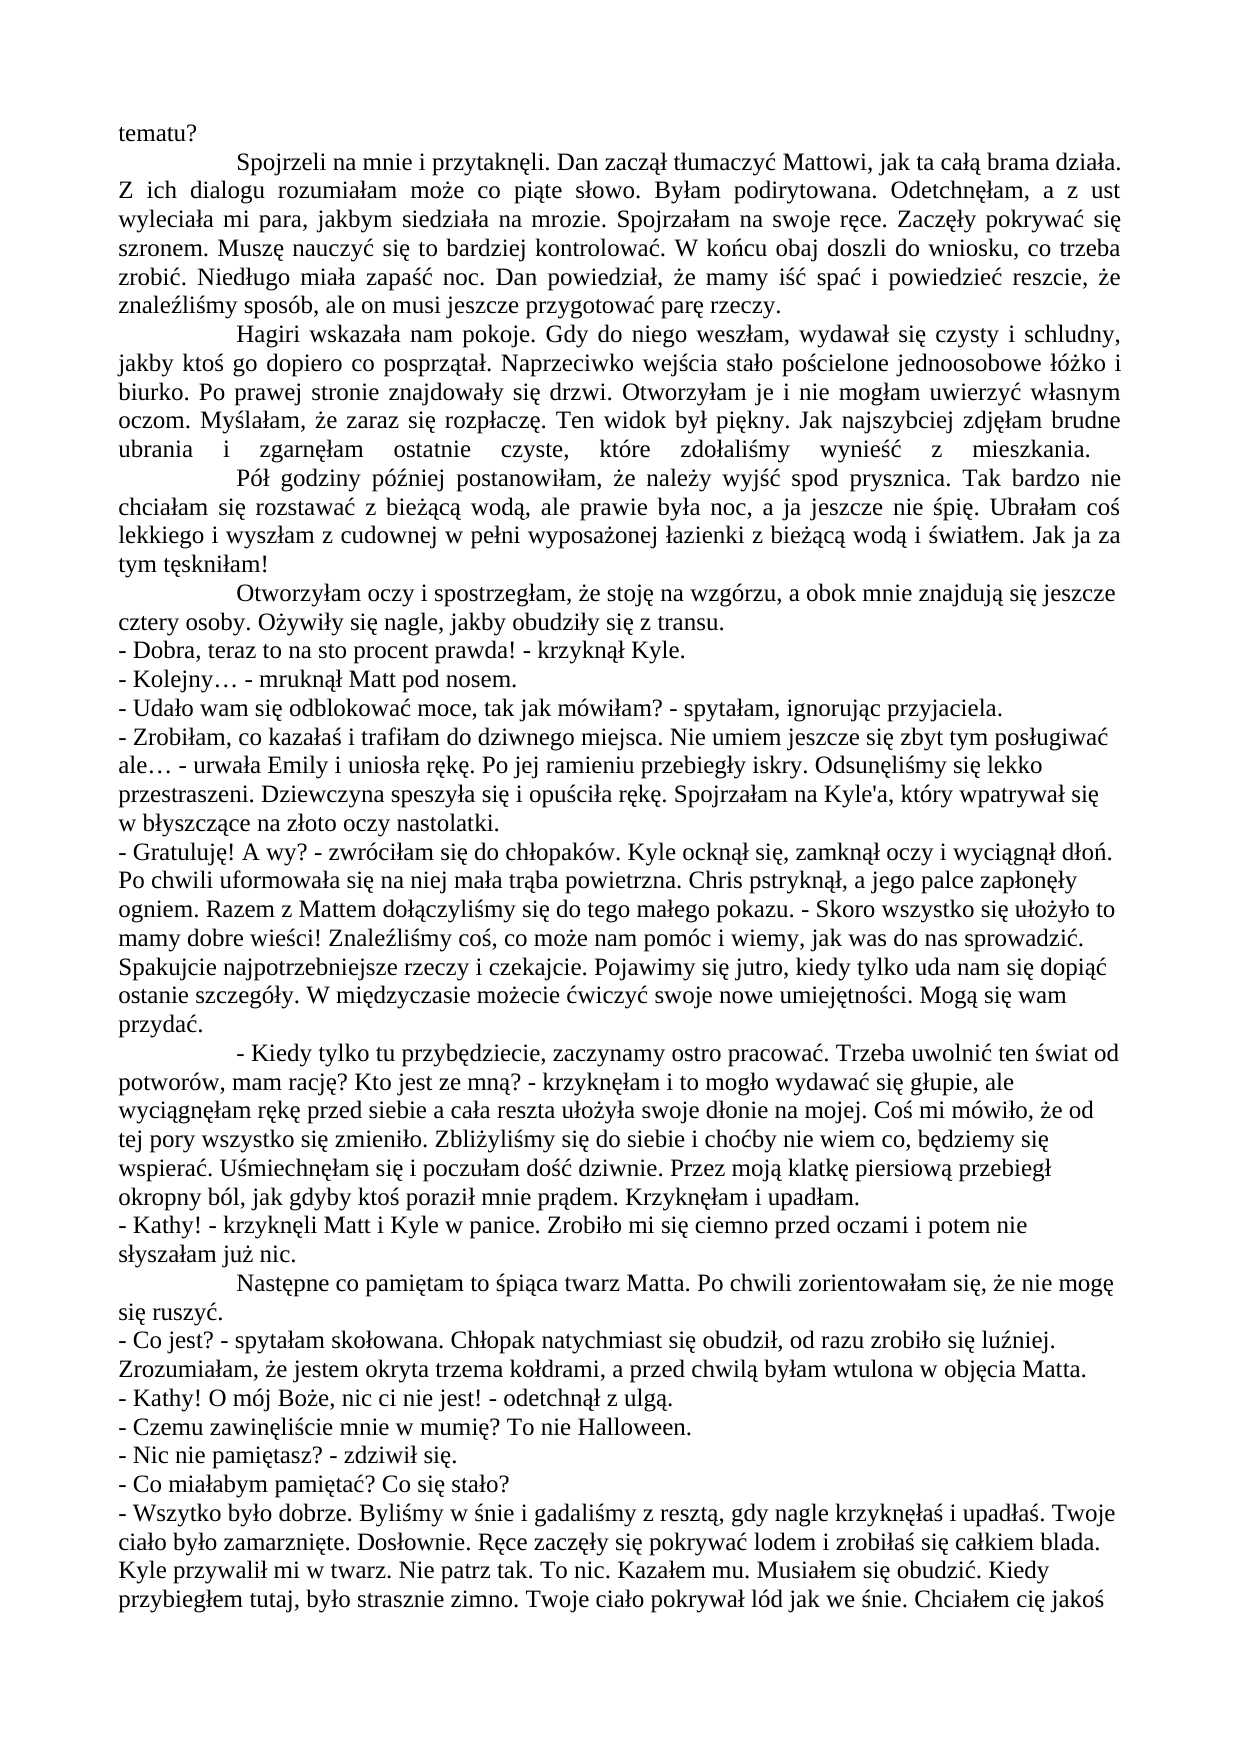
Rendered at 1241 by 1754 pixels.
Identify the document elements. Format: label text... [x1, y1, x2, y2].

text tematu? [118, 118, 1122, 147]
text Otworzyłam oczy i spostrzegłam, że stoję na wzgórzu, a obok mnie znajdują się jeszcze cztery osoby. Ożywiły się nagle, jakby obudziły się z transu. - Dobra, teraz to na sto procent prawda! - krzyknął Kyle. - Kolejny… - mruknął Matt pod nosem. - Udało wam się odblokować moce, tak jak mówiłam? - spytałam, ignorując przyjaciela. - Zrobiłam, co kazałaś i trafiłam do dziwnego miejsca. Nie umiem jeszcze się zbyt tym posługiwać ale… - urwała Emily i uniosła rękę. Po jej ramieniu przebiegły iskry. Odsunęliśmy się lekko przestraszeni. Dziewczyna speszyła się i opuściła rękę. Spojrzałam na Kyle'a, który wpatrywał się w błyszczące na złoto oczy nastolatki. - Gratuluję! A wy? - zwróciłam się do chłopaków. Kyle ocknął się, zamknął oczy i wyciągnął dłoń. Po chwili uformowała się na niej mała trąba powietrzna. Chris pstryknął, a jego palce zapłonęły ogniem. Razem z Mattem dołączyliśmy się do tego małego pokazu. - Skoro wszystko się ułożyło to mamy dobre wieści! Znaleźliśmy coś, co może nam pomóc i wiemy, jak was do nas sprowadzić. Spakujcie najpotrzebniejsze rzeczy i czekajcie. Pojawimy się jutro, kiedy tylko uda nam się dopiąć ostanie szczegóły. W międzyczasie możecie ćwiczyć swoje nowe umiejętności. Mogą się wam przydać. [118, 578, 1122, 1038]
text - Kathy! - krzyknęli Matt i Kyle w panice. Zrobiło mi się ciemno przed oczami i potem nie słyszałam już nic. [118, 1211, 1122, 1268]
text Spojrzeli na mnie i przytaknęli. Dan zaczął tłumaczyć Mattowi, jak ta całą brama działa. Z ich dialogu rozumiałam może co piąte słowo. Byłam podirytowana. Odetchnęłam, a z ust wyleciała mi para, jakbym siedziała na mrozie. Spojrzałam na swoje ręce. Zaczęły pokrywać się szronem. Muszę nauczyć się to bardziej kontrolować. W końcu obaj doszli do wniosku, co trzeba zrobić. Niedługo miała zapaść noc. Dan powiedział, że mamy iść spać i powiedzieć reszcie, że znaleźliśmy sposób, ale on musi jeszcze przygotować parę rzeczy. [118, 147, 1122, 319]
text - Kiedy tylko tu przybędziecie, zaczynamy ostro pracować. Trzeba uwolnić ten świat od potworów, mam rację? Kto jest ze mną? - krzyknęłam i to mogło wydawać się głupie, ale wyciągnęłam rękę przed siebie a cała reszta ułożyła swoje dłonie na mojej. Coś mi mówiło, że od tej pory wszystko się zmieniło. Zbliżyliśmy się do siebie i choćby nie wiem co, będziemy się wspierać. Uśmiechnęłam się i poczułam dość dziwnie. Przez moją klatkę piersiową przebiegł okropny ból, jak gdyby ktoś poraził mnie prądem. Krzyknęłam i upadłam. [118, 1038, 1122, 1211]
text Hagiri wskazała nam pokoje. Gdy do niego weszłam, wydawał się czysty i schludny, jakby ktoś go dopiero co posprzątał. Naprzeciwko wejścia stało pościelone jednoosobowe łóżko i biurko. Po prawej stronie znajdowały się drzwi. Otworzyłam je i nie mogłam uwierzyć własnym oczom. Myślałam, że zaraz się rozpłaczę. Ten widok był piękny. Jak najszybciej zdjęłam brudne ubrania i zgarnęłam ostatnie czyste, które zdołaliśmy wynieść z mieszkania. Pół godziny później postanowiłam, że należy wyjść spod prysznica. Tak bardzo nie chciałam się rozstawać z bieżącą wodą, ale prawie była noc, a ja jeszcze nie śpię. Ubrałam coś lekkiego i wyszłam z cudownej w pełni wyposażonej łazienki z bieżącą wodą i światłem. Jak ja za tym tęskniłam! [118, 319, 1122, 578]
text - Wszytko było dobrze. Byliśmy w śnie i gadaliśmy z resztą, gdy nagle krzyknęłaś i upadłaś. Twoje ciało było zamarznięte. Dosłownie. Ręce zaczęły się pokrywać lodem i zrobiłaś się całkiem blada. Kyle przywalił mi w twarz. Nie patrz tak. To nic. Kazałem mu. Musiałem się obudzić. Kiedy przybiegłem tutaj, było strasznie zimno. Twoje ciało pokrywał lód jak we śnie. Chciałem cię jakoś [118, 1498, 1122, 1613]
text Następne co pamiętam to śpiąca twarz Matta. Po chwili zorientowałam się, że nie mogę się ruszyć. [118, 1268, 1122, 1326]
text - Co jest? - spytałam skołowana. Chłopak natychmiast się obudził, od razu zrobiło się luźniej. Zrozumiałam, że jestem okryta trzema kołdrami, a przed chwilą byłam wtulona w objęcia Matta. - Kathy! O mój Boże, nic ci nie jest! - odetchnął z ulgą. - Czemu zawinęliście mnie w mumię? To nie Halloween. - Nic nie pamiętasz? - zdziwił się. - Co miałabym pamiętać? Co się stało? [118, 1326, 1122, 1498]
